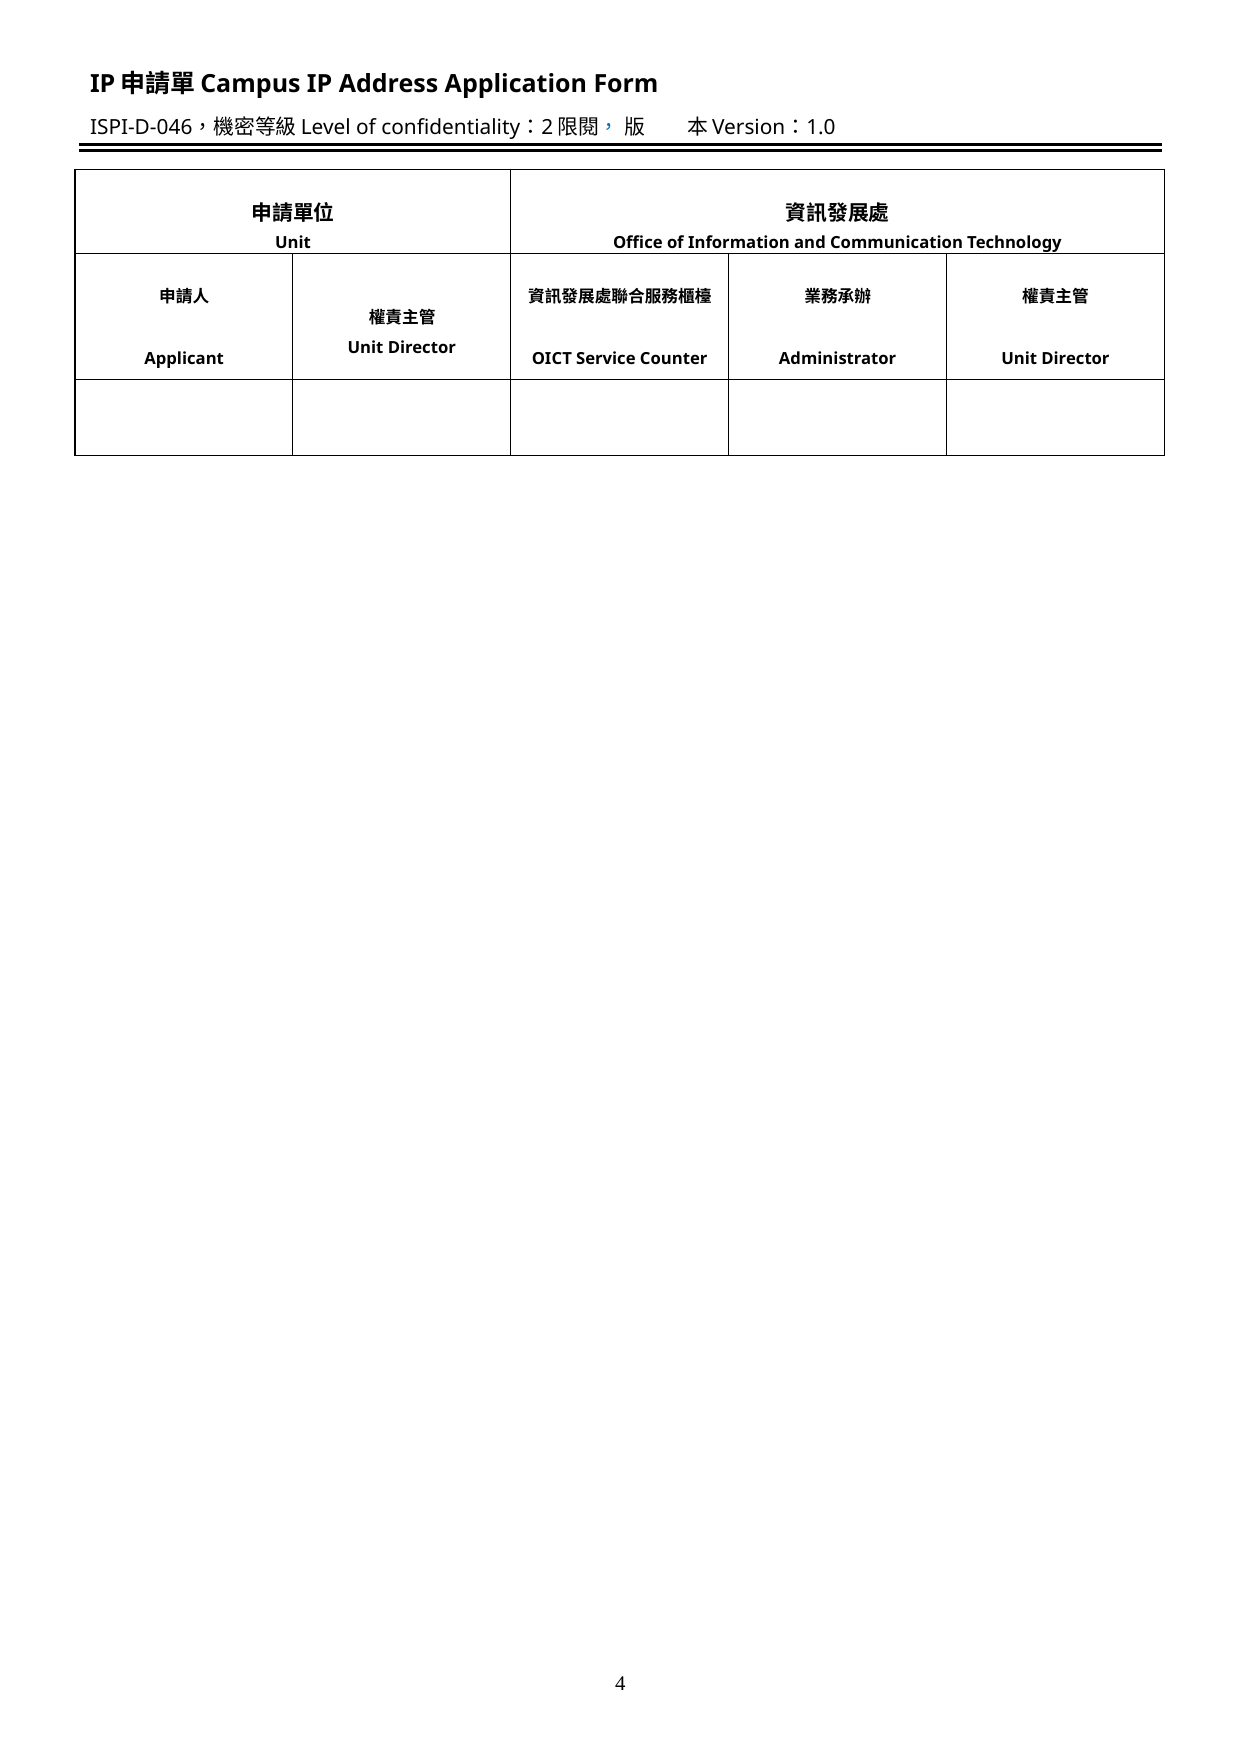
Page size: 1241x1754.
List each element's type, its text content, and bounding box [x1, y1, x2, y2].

table_cell [293, 380, 510, 455]
table_cell [76, 380, 292, 455]
table_cell 業務承辦 Administrator [729, 254, 946, 379]
table_header 資訊發展處 Office of Information and Communication Technology [511, 170, 1164, 253]
table_cell 資訊發展處聯合服務櫃檯 OICT Service Counter [511, 254, 728, 379]
table_cell 權責主管 Unit Director [947, 254, 1164, 379]
table_cell 申請人 Applicant [76, 254, 292, 379]
table_header 申請單位 Unit [76, 170, 510, 253]
table_cell [729, 380, 946, 455]
table_cell [511, 380, 728, 455]
table_cell [947, 380, 1164, 455]
table_cell 權責主管 Unit Director [293, 254, 510, 379]
